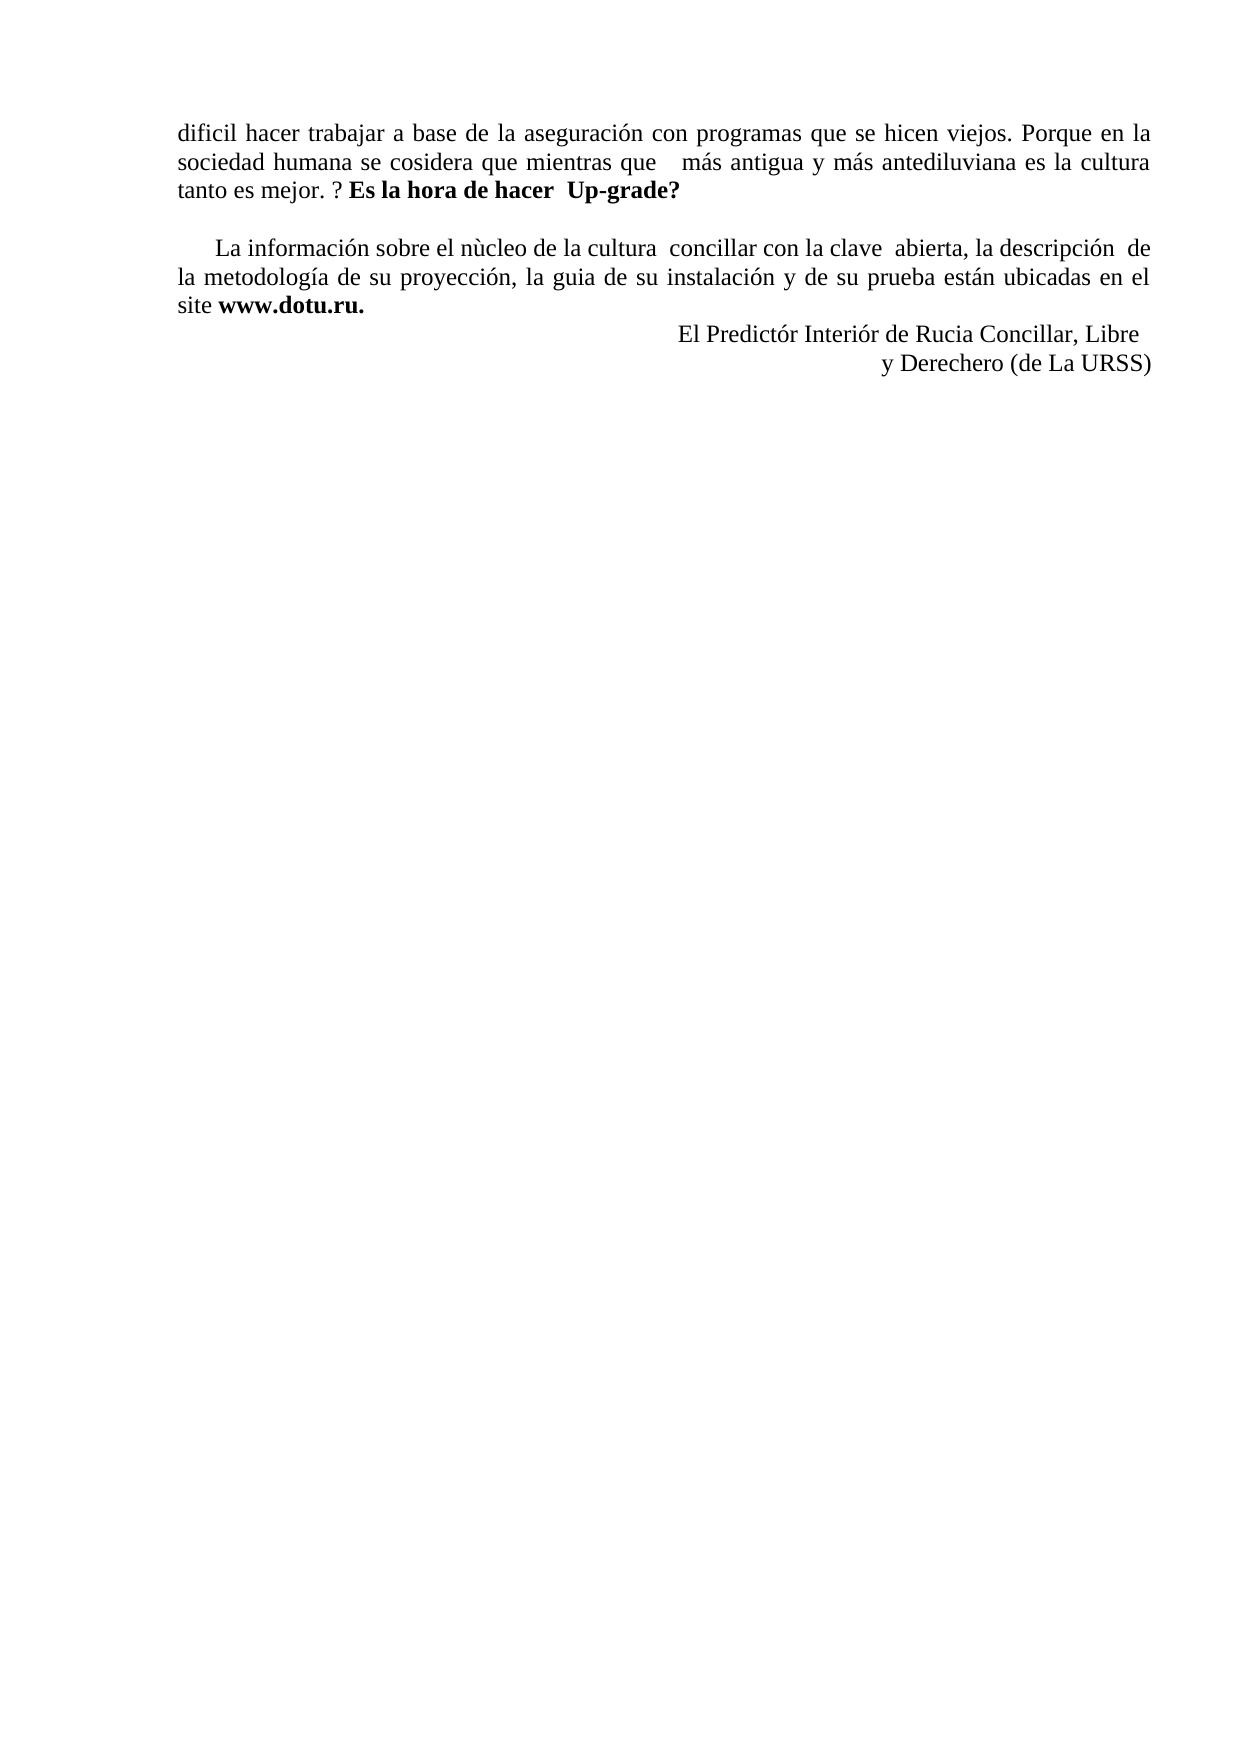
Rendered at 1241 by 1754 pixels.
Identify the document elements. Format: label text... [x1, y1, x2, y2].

text La información sobre el nùcleo de la cultura concillar con la clave abierta, la descripción de la metodología de su proyección, la guia de su instalación y de su prueba están ubicadas en el site www.dotu.ru. [177, 233, 1152, 319]
text El Predictór Interiór de Rucia Concillar, Libre [177, 319, 1152, 348]
text y Derechero (de La URSS) [177, 348, 1152, 377]
text dificil hacer trabajar a base de la aseguración con programas que se hicen viejos. Porque en la sociedad humana se cosidera que mientras que más antigua y más antediluviana es la cultura tanto es mejor. ? Es la hora de hacer Up-grade? [177, 118, 1152, 204]
